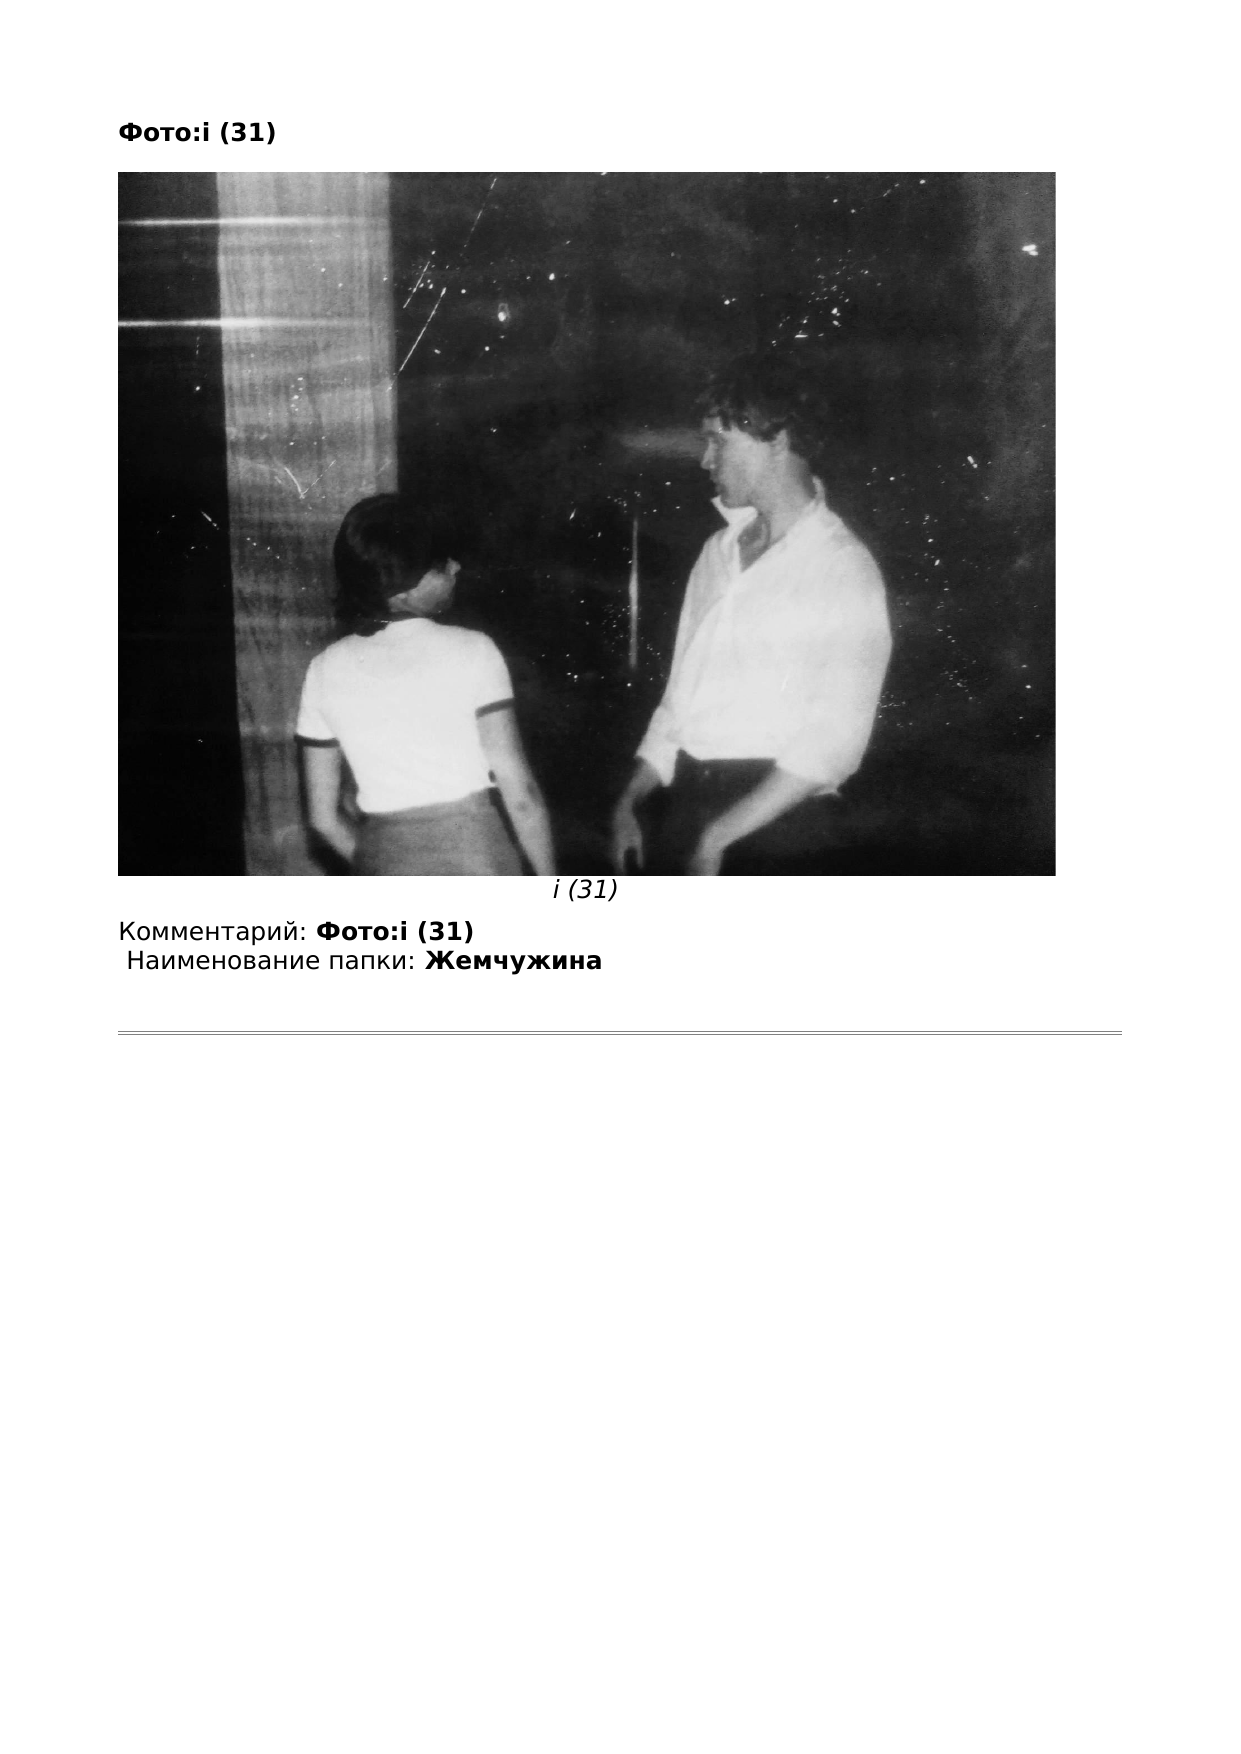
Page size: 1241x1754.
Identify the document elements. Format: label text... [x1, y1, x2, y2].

subtitle Фото:i (31) [118, 118, 1122, 147]
text Комментарий: Фото:i (31) Наименование папки: Жемчужина [118, 917, 1122, 1004]
text i (31) [118, 876, 1056, 904]
picture [118, 172, 1056, 876]
